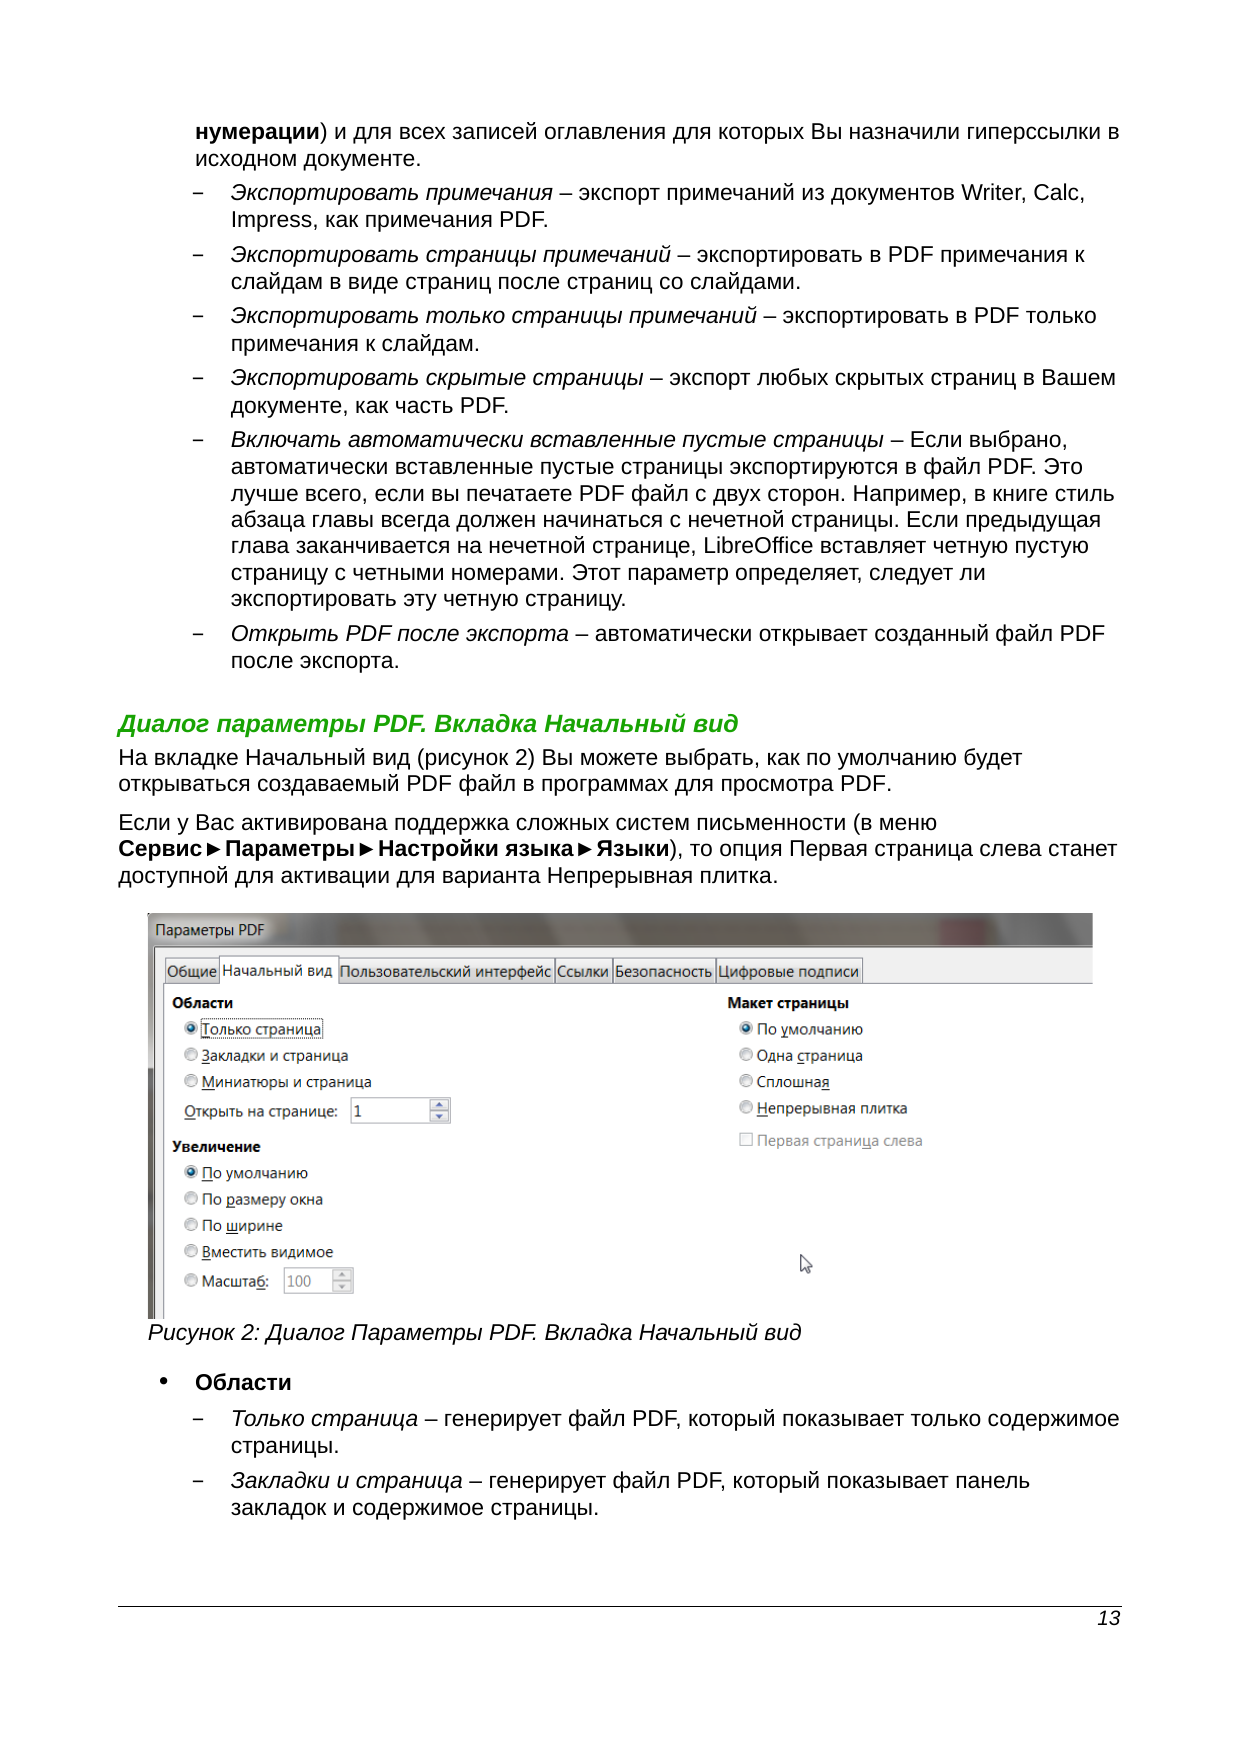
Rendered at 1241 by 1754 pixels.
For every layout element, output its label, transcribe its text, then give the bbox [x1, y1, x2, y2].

text Рисунок 2: Диалог Параметры PDF. Вкладка Начальный вид [148, 1319, 1093, 1345]
list Включать автоматически вставленные пустые страницы – Если выбрано, автоматически вставленные пустые страницы экспортируются в файл PDF. Это лучше всего, если вы печатаете PDF файл с двух сторон. Например, в книге стиль абзаца главы всегда должен начинаться с нечетной страницы. Если предыдущая глава заканчивается на нечетной странице, LibreOffice вставляет четную пустую страницу с четными номерами. Этот параметр определяет, следует ли экспортировать эту четную страницу. [192, 424, 1122, 611]
list Экспортировать страницы примечаний – экспортировать в PDF примечания к слайдам в виде страниц после страниц со слайдами. [192, 239, 1122, 294]
list Экспортировать скрытые страницы – экспорт любых скрытых страниц в Вашем документе, как часть PDF. [192, 362, 1122, 418]
picture [147, 913, 1093, 1319]
list Экспортировать только страницы примечаний – экспортировать в PDF только примечания к слайдам. [192, 301, 1122, 356]
text На вкладке Начальный вид (рисунок 2) Вы можете выбрать, как по умолчанию будет открываться создаваемый PDF файл в программах для просмотра PDF. [118, 744, 1122, 797]
list нумерации) и для всех записей оглавления для которых Вы назначили гиперссылки в исходном документе. [156, 118, 1122, 171]
list Закладки и страница – генерирует файл PDF, который показывает панель закладок и содержимое страницы. [192, 1465, 1122, 1520]
text Если у Вас активирована поддержка сложных систем письменности (в меню Сервис►Параметры►Настройки языка►Языки), то опция Первая страница слева станет доступной для активации для варианта Непрерывная плитка. [118, 809, 1122, 888]
list Области [156, 1368, 1122, 1397]
subtitle Диалог параметры PDF. Вкладка Начальный вид [118, 709, 1122, 737]
list Экспортировать примечания – экспорт примечаний из документов Writer, Calc, Impress, как примечания PDF. [192, 177, 1122, 233]
list Только страница – генерирует файл PDF, который показывает только содержимое страницы. [192, 1403, 1122, 1458]
list Открыть PDF после экспорта – автоматически открывает созданный файл PDF после экспорта. [192, 618, 1122, 673]
